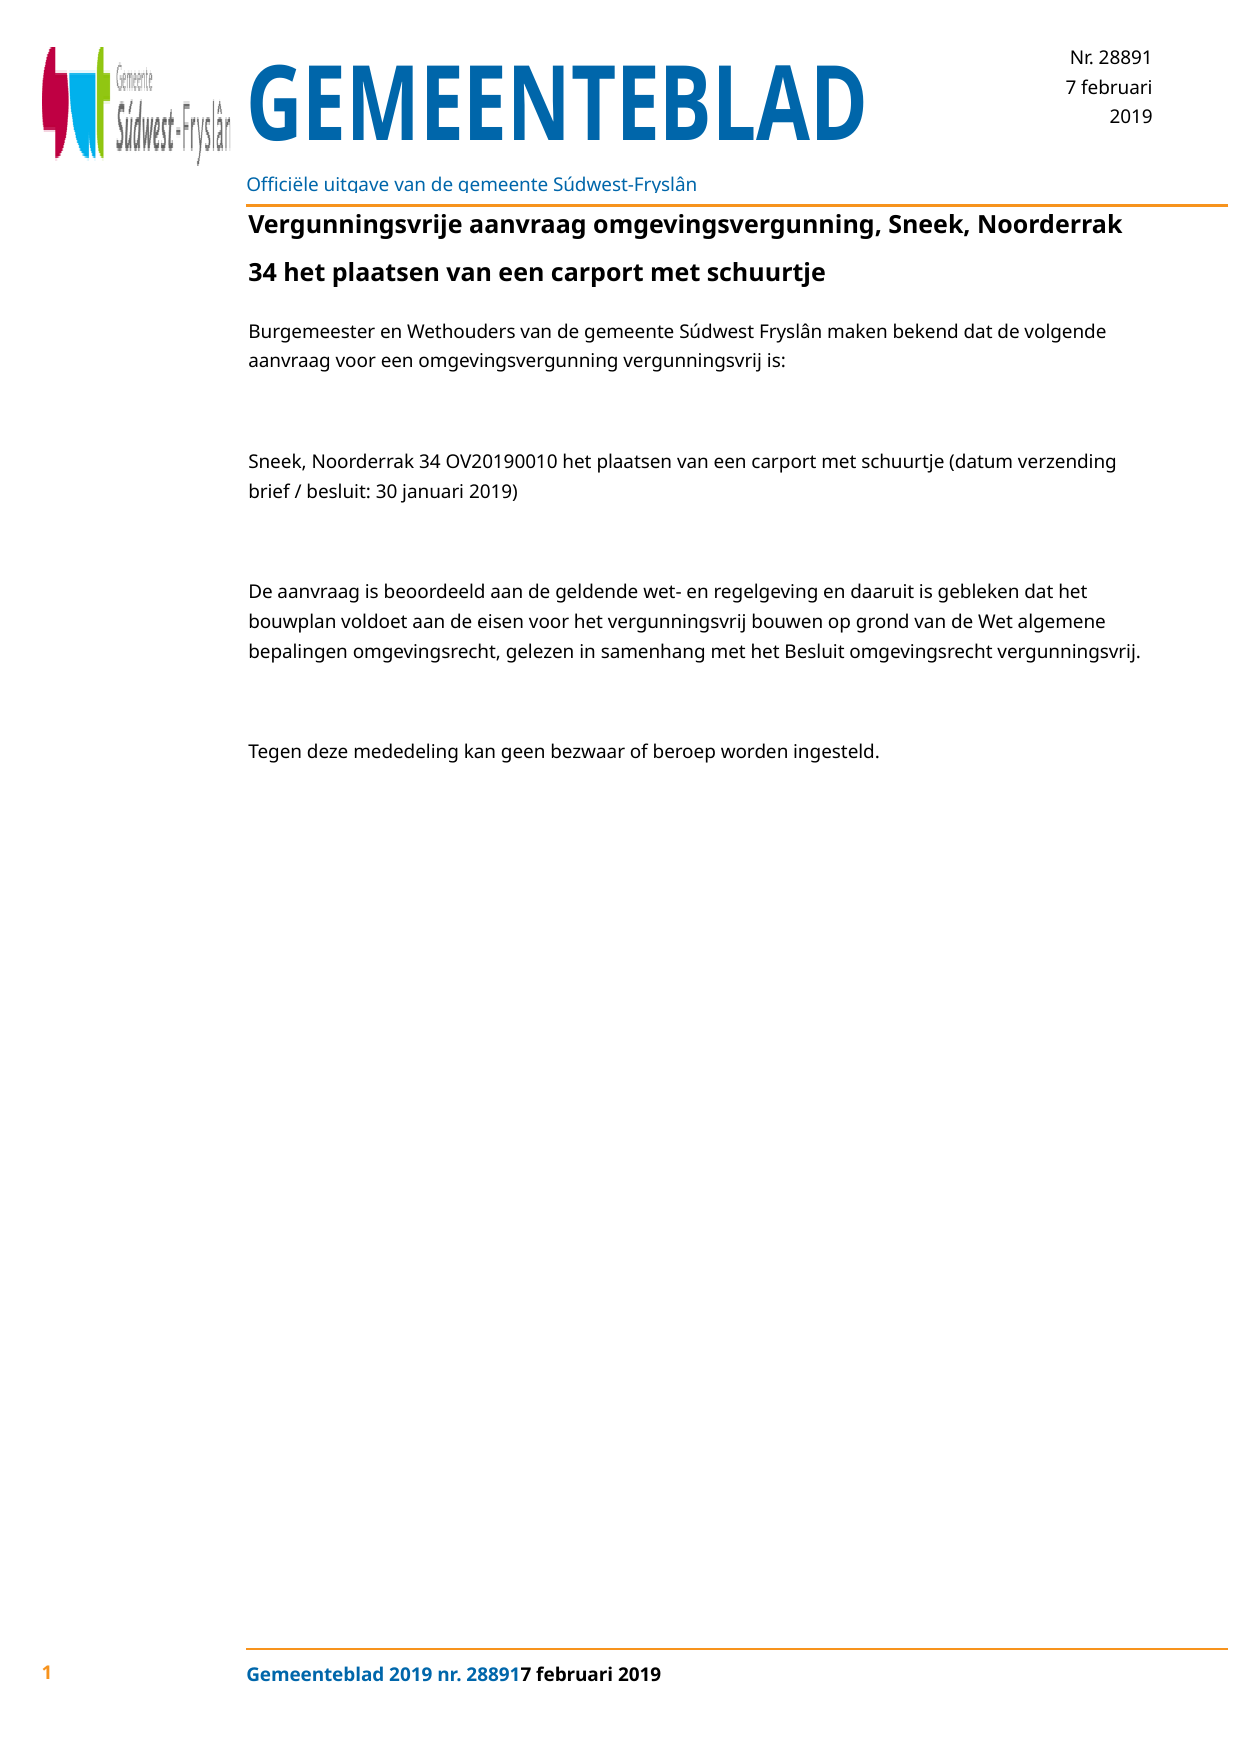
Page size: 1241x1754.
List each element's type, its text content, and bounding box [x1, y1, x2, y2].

text Sneek, Noorderrak 34 OV20190010 het plaatsen van een carport met schuurtje (datum verzending brief / besluit: 30 januari 2019) [248, 448, 1152, 504]
text Vergunningsvrije aanvraag omgevingsvergunning, Sneek, Noorderrak 34 het plaatsen van een carport met schuurtje [248, 207, 1152, 288]
text Tegen deze mededeling kan geen bezwaar of beroep worden ingesteld. [248, 739, 1152, 764]
text Burgemeester en Wethouders van de gemeente Súdwest Fryslân maken bekend dat de volgende aanvraag voor een omgevingsvergunning vergunningsvrij is: [248, 318, 1152, 373]
text De aanvraag is beoordeeld aan de geldende wet- en regelgeving en daaruit is gebleken dat het bouwplan voldoet aan de eisen voor het vergunningsvrij bouwen op grond van de Wet algemene bepalingen omgevingsrecht, gelezen in samenhang met het Besluit omgevingsrecht vergunningsvrij. [248, 579, 1152, 664]
picture [41, 47, 231, 172]
